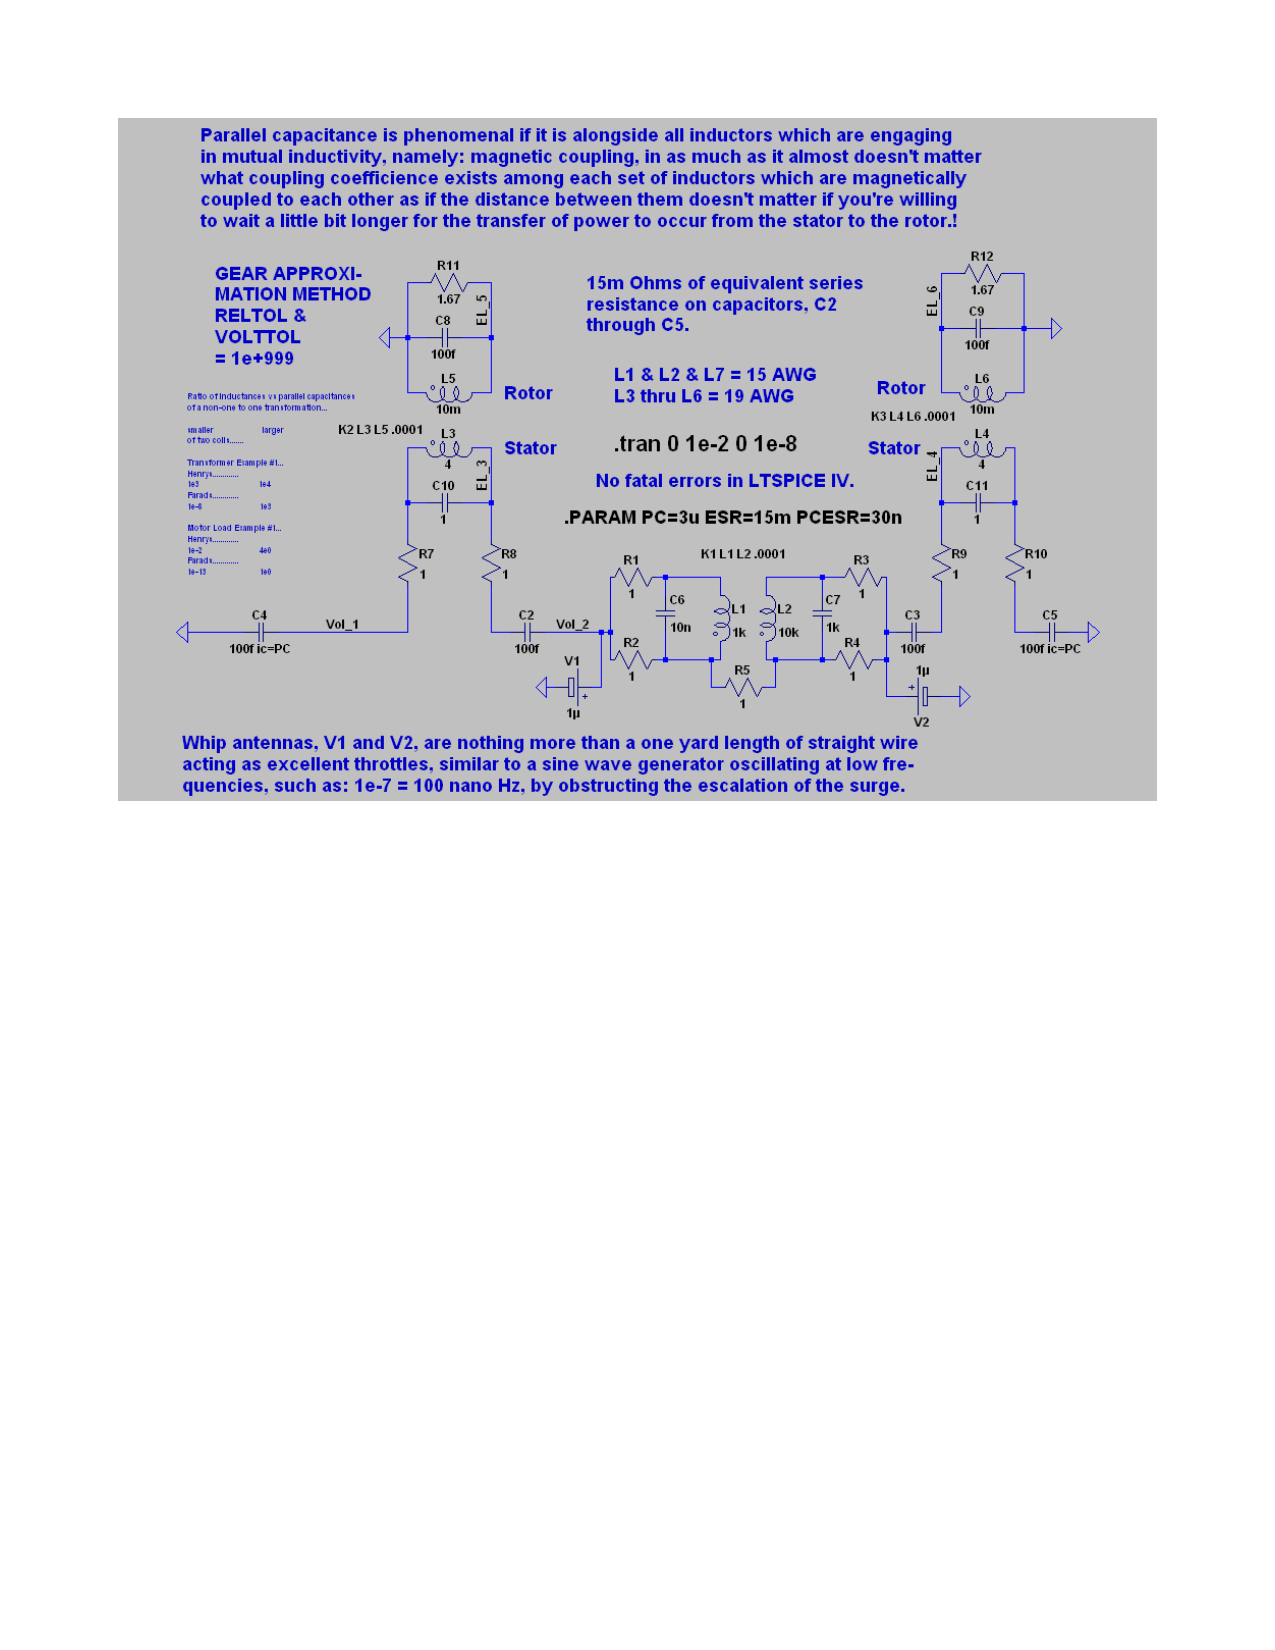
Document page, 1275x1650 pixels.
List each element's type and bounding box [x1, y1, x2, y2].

picture [118, 118, 1157, 801]
